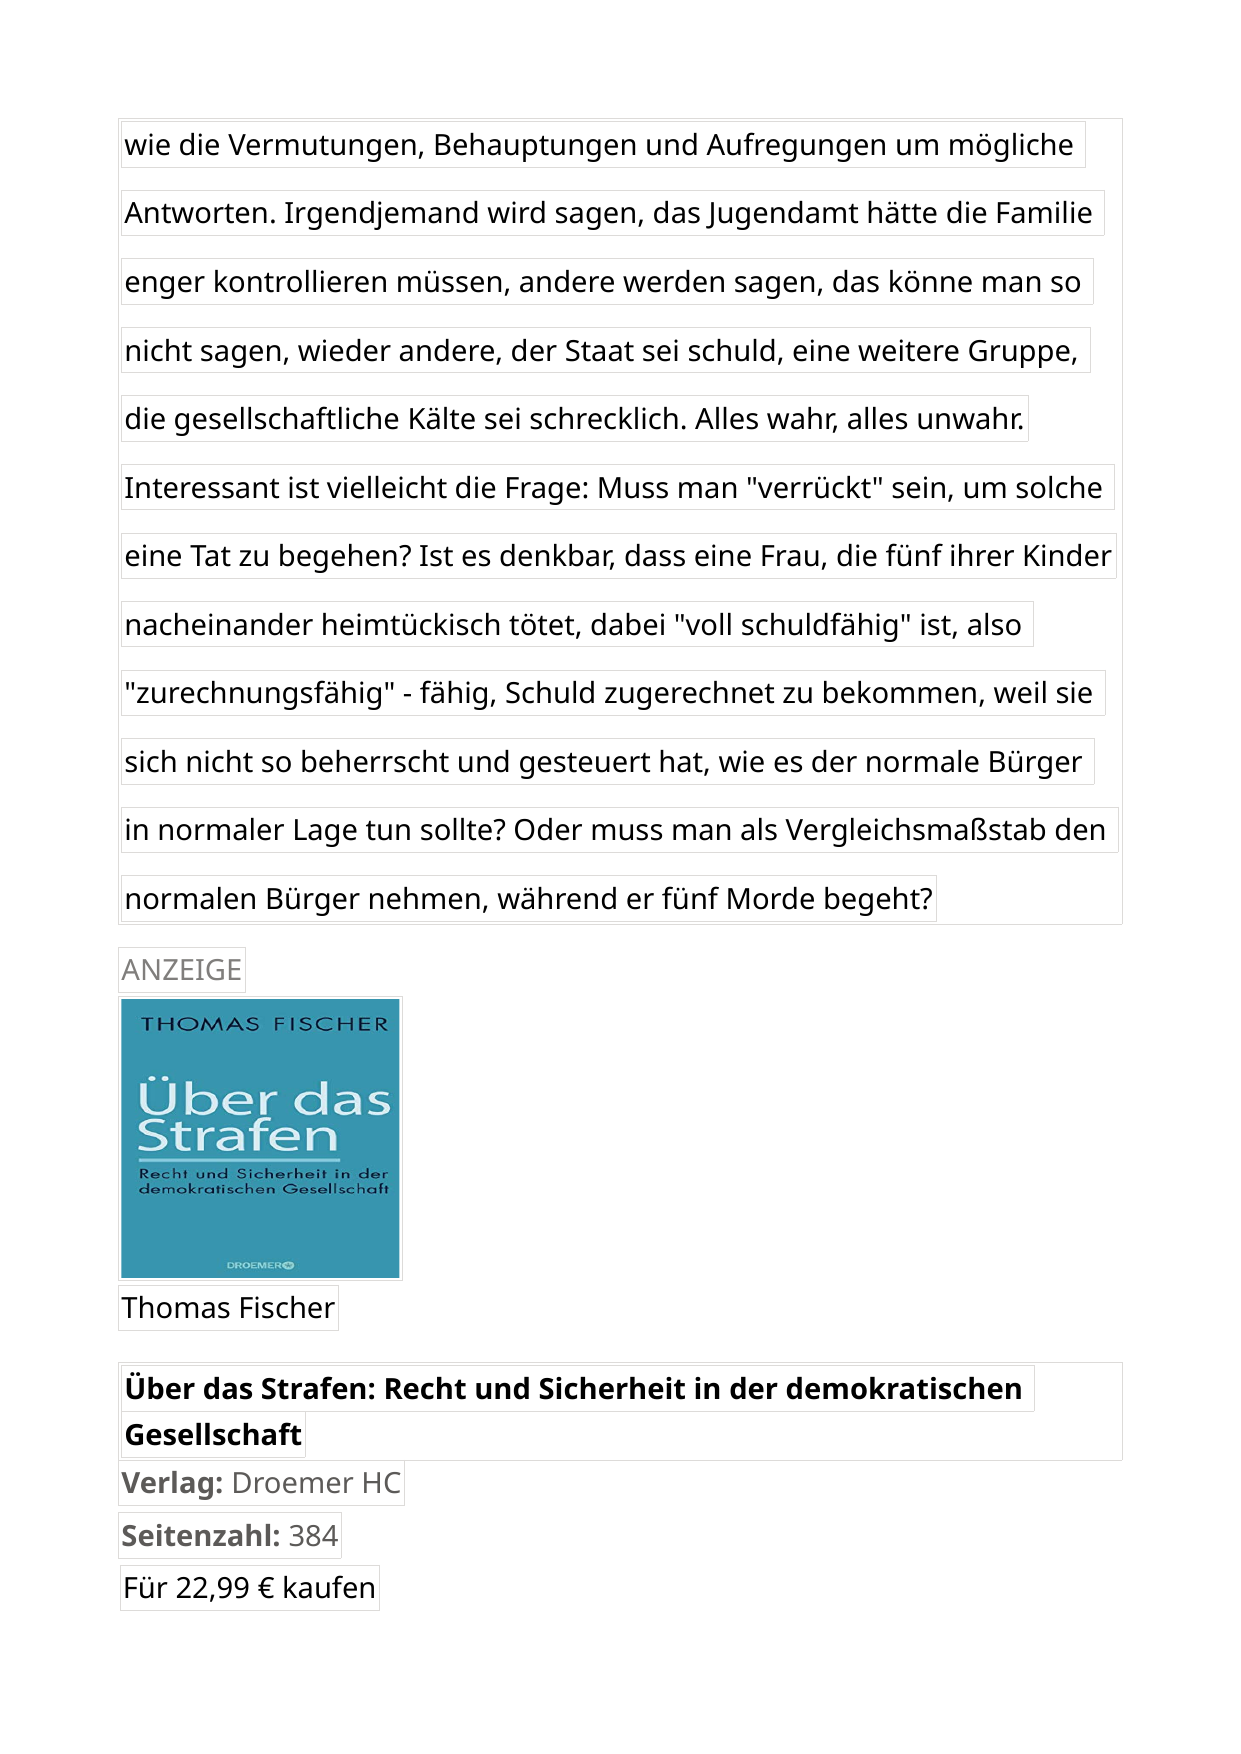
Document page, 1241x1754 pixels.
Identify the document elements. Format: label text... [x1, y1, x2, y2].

text Verlag: Droemer HC [119, 1461, 404, 1505]
text Interessant ist vielleicht die Frage: Muss man "verrückt" sein, um solche eine Tat zu begehen? Ist es denkbar, dass eine Frau, die fünf ihrer Kinder nacheinander heimtückisch tötet, dabei "voll schuldfähig" ist, also "zurechnungsfähig" - fähig, Schuld zugerechnet zu bekommen, weil sie sich nicht so beherrscht und gesteuert hat, wie es der normale Bürger in normaler Lage tun sollte? Oder muss man als Vergleichsmaßstab den normalen Bürger nehmen, während er fünf Morde begeht? [119, 461, 1122, 924]
subtitle Über das Strafen: Recht und Sicherheit in der demokratischen Gesellschaft [119, 1363, 1122, 1460]
text [246, 947, 1122, 992]
text [342, 1512, 1122, 1558]
text [380, 1565, 1122, 1611]
text Für 22,99 € kaufen [121, 1566, 379, 1610]
picture [121, 999, 400, 1278]
text [405, 1461, 1122, 1506]
text Thomas Fischer [119, 1286, 338, 1330]
text ANZEIGE [119, 948, 245, 992]
text Seitenzahl: 384 [119, 1513, 341, 1558]
text [339, 1285, 1122, 1330]
text wie die Vermutungen, Behauptungen und Aufregungen um mögliche Antworten. Irgendjemand wird sagen, das Jugendamt hätte die Familie enger kontrollieren müssen, andere werden sagen, das könne man so nicht sagen, wieder andere, der Staat sei schuld, eine weitere Gruppe, die gesellschaftliche Kälte sei schrecklich. Alles wahr, alles unwahr. [119, 119, 1122, 441]
